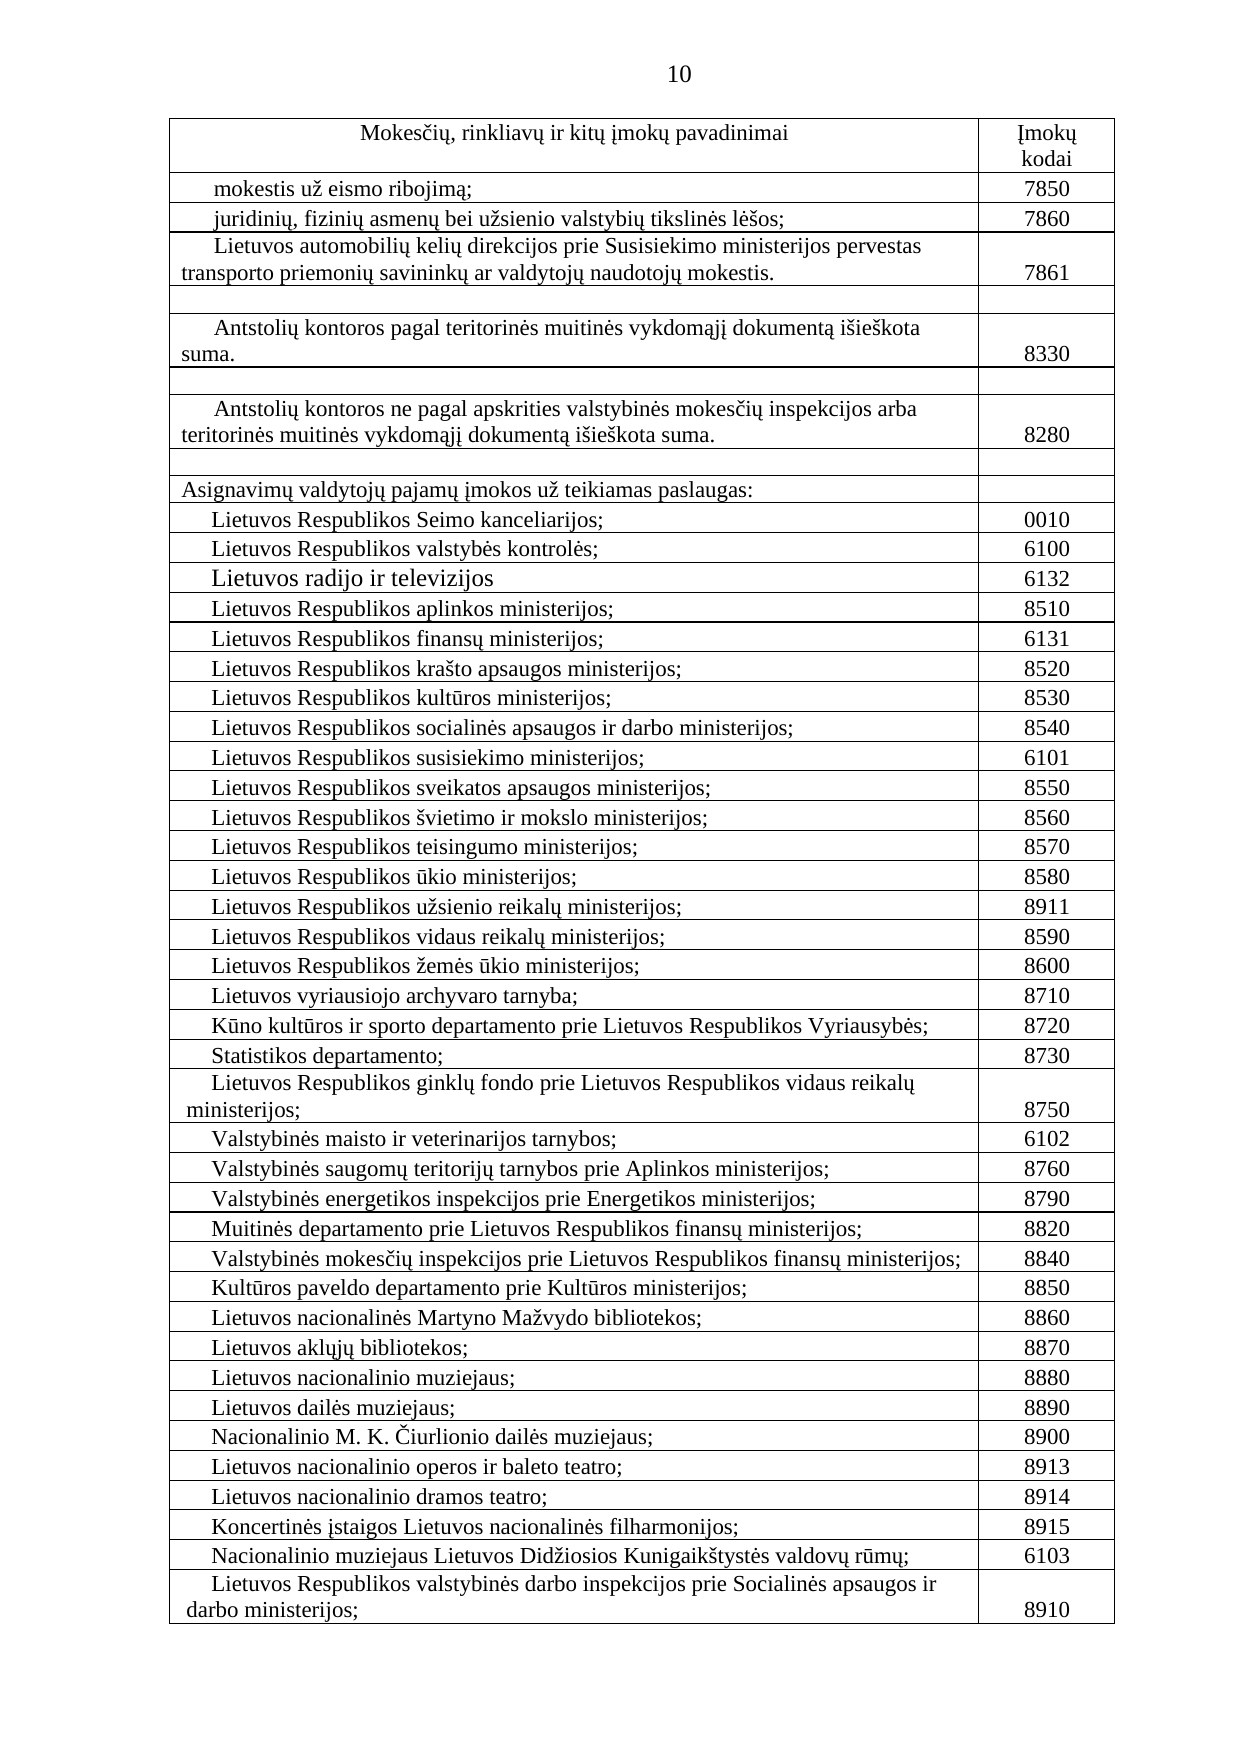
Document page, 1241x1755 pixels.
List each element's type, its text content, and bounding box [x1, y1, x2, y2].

table_cell [1115, 1331, 1126, 1360]
table_cell [1115, 949, 1126, 979]
table_cell 6103 [979, 1540, 1114, 1569]
table_cell [979, 286, 1114, 313]
table_cell 8910 [979, 1570, 1114, 1623]
table_cell Valstybinės mokesčių inspekcijos prie Lietuvos Respublikos finansų ministerijos; [170, 1242, 978, 1271]
table_cell 8860 [979, 1302, 1114, 1331]
table_cell 8913 [979, 1451, 1114, 1479]
table_cell 6102 [979, 1123, 1114, 1152]
table_cell 8530 [979, 682, 1114, 711]
table_cell 8570 [979, 831, 1114, 860]
table_cell [1115, 1068, 1126, 1122]
table_header Įmokų kodai [979, 119, 1114, 172]
table_cell Lietuvos Respublikos žemės ūkio ministerijos; [170, 950, 978, 979]
table_cell [979, 368, 1114, 394]
table_cell 8750 [979, 1069, 1114, 1122]
table_cell 8590 [979, 920, 1114, 949]
table_cell Lietuvos Respublikos finansų ministerijos; [170, 623, 978, 651]
table_cell Lietuvos Respublikos sveikatos apsaugos ministerijos; [170, 771, 978, 800]
table_cell [1115, 394, 1126, 447]
table_cell [1115, 651, 1126, 681]
table_cell [1115, 890, 1126, 919]
table_cell [1115, 448, 1126, 475]
table_cell Nacionalinio muziejaus Lietuvos Didžiosios Kunigaikštystės valdovų rūmų; [170, 1540, 978, 1569]
table_cell [1115, 1390, 1126, 1420]
table_cell [1115, 502, 1126, 532]
table_cell 8510 [979, 593, 1114, 621]
table_cell [1115, 1569, 1126, 1623]
table_cell 8900 [979, 1421, 1114, 1450]
table_cell [170, 368, 978, 394]
table_cell Lietuvos Respublikos kultūros ministerijos; [170, 682, 978, 711]
table_cell [979, 449, 1114, 475]
table_cell 8330 [979, 314, 1114, 366]
table_cell Lietuvos Respublikos teisingumo ministerijos; [170, 831, 978, 860]
table_cell [1115, 1122, 1126, 1152]
table_cell Lietuvos nacionalinio dramos teatro; [170, 1481, 978, 1509]
table_cell [979, 476, 1114, 502]
table_cell Lietuvos nacionalinės Martyno Mažvydo bibliotekos; [170, 1302, 978, 1331]
table_cell 8914 [979, 1481, 1114, 1509]
table_cell Valstybinės energetikos inspekcijos prie Energetikos ministerijos; [170, 1183, 978, 1211]
table_cell Lietuvos Respublikos užsienio reikalų ministerijos; [170, 891, 978, 919]
table_cell [1115, 1009, 1126, 1038]
table_cell 8880 [979, 1361, 1114, 1390]
table_cell Antstolių kontoros ne pagal apskrities valstybinės mokesčių inspekcijos arba teritorinės muitinės vykdomąjį dokumentą išieškota suma. [170, 395, 978, 447]
table_cell 6131 [979, 623, 1114, 651]
table_cell [1115, 1301, 1126, 1331]
table_cell [1115, 231, 1126, 285]
table_cell [1115, 172, 1126, 202]
table_cell [1115, 1152, 1126, 1182]
table_cell 8760 [979, 1153, 1114, 1182]
table_cell 8820 [979, 1213, 1114, 1241]
table_cell Nacionalinio M. K. Čiurlionio dailės muziejaus; [170, 1421, 978, 1450]
table_cell Lietuvos Respublikos krašto apsaugos ministerijos; [170, 652, 978, 681]
table_cell Kultūros paveldo departamento prie Kultūros ministerijos; [170, 1272, 978, 1301]
table_cell [1115, 830, 1126, 860]
table_cell Lietuvos radijo ir televizijos [170, 563, 978, 592]
table_cell [1115, 475, 1126, 502]
table_cell Statistikos departamento; [170, 1040, 978, 1068]
table_cell 8580 [979, 861, 1114, 889]
table_cell Koncertinės įstaigos Lietuvos nacionalinės filharmonijos; [170, 1510, 978, 1539]
table_cell [1115, 1211, 1126, 1241]
table_cell mokestis už eismo ribojimą; [170, 173, 978, 202]
table_cell Kūno kultūros ir sporto departamento prie Lietuvos Respublikos Vyriausybės; [170, 1010, 978, 1038]
table_cell [170, 449, 978, 475]
table_cell Muitinės departamento prie Lietuvos Respublikos finansų ministerijos; [170, 1213, 978, 1241]
table_cell Lietuvos Respublikos susisiekimo ministerijos; [170, 742, 978, 770]
table_cell [1115, 1241, 1126, 1271]
table_cell Lietuvos vyriausiojo archyvaro tarnyba; [170, 980, 978, 1009]
table_cell [1115, 562, 1126, 592]
table_cell Lietuvos Respublikos švietimo ir mokslo ministerijos; [170, 801, 978, 830]
table_cell Lietuvos nacionalinio operos ir baleto teatro; [170, 1451, 978, 1479]
table_cell [1115, 285, 1126, 313]
table_cell [1115, 366, 1126, 394]
table_cell 8280 [979, 395, 1114, 447]
table_cell 8540 [979, 712, 1114, 741]
table_cell [170, 286, 978, 313]
table_cell 8911 [979, 891, 1114, 919]
table_cell 7850 [979, 173, 1114, 202]
table_cell 8600 [979, 950, 1114, 979]
table_cell 8890 [979, 1391, 1114, 1420]
table_cell [1115, 313, 1126, 366]
table_cell [1115, 1039, 1126, 1068]
table_cell 7861 [979, 233, 1114, 285]
table_cell juridinių, fizinių asmenų bei užsienio valstybių tikslinės lėšos; [170, 203, 978, 231]
table_cell Lietuvos Respublikos ginklų fondo prie Lietuvos Respublikos vidaus reikalų ministerijos; [170, 1069, 978, 1122]
table_cell Valstybinės maisto ir veterinarijos tarnybos; [170, 1123, 978, 1152]
table_cell 6132 [979, 563, 1114, 592]
table_cell Valstybinės saugomų teritorijų tarnybos prie Aplinkos ministerijos; [170, 1153, 978, 1182]
table_cell [1115, 202, 1126, 231]
table_cell Asignavimų valdytojų pajamų įmokos už teikiamas paslaugas: [170, 476, 978, 502]
table_cell [1115, 1509, 1126, 1539]
table_cell [1115, 681, 1126, 711]
table_cell [1115, 532, 1126, 562]
table_cell 8730 [979, 1040, 1114, 1068]
table_cell Lietuvos Respublikos Seimo kanceliarijos; [170, 503, 978, 532]
table_cell Lietuvos Respublikos socialinės apsaugos ir darbo ministerijos; [170, 712, 978, 741]
table_cell 8520 [979, 652, 1114, 681]
table_header Mokesčių, rinkliavų ir kitų įmokų pavadinimai [170, 119, 978, 172]
table_cell [1115, 770, 1126, 800]
table_cell [1115, 1539, 1126, 1569]
table_cell 6100 [979, 533, 1114, 562]
table_cell [1115, 1450, 1126, 1479]
table_cell [1115, 919, 1126, 949]
table_cell [1115, 711, 1126, 741]
table_cell 8870 [979, 1332, 1114, 1360]
table_cell [1115, 800, 1126, 830]
table_cell Lietuvos Respublikos aplinkos ministerijos; [170, 593, 978, 621]
table_cell 8550 [979, 771, 1114, 800]
table_cell Lietuvos Respublikos vidaus reikalų ministerijos; [170, 920, 978, 949]
table_header [1115, 118, 1126, 172]
table_cell [1115, 1271, 1126, 1301]
table_cell 8840 [979, 1242, 1114, 1271]
table_cell 8790 [979, 1183, 1114, 1211]
table_cell [1115, 979, 1126, 1009]
table_cell 6101 [979, 742, 1114, 770]
table_cell 8915 [979, 1510, 1114, 1539]
table_cell [1115, 1182, 1126, 1211]
table_cell [1115, 860, 1126, 889]
table_cell Antstolių kontoros pagal teritorinės muitinės vykdomąjį dokumentą išieškota suma. [170, 314, 978, 366]
table_cell 0010 [979, 503, 1114, 532]
table_cell 8850 [979, 1272, 1114, 1301]
table_cell [1115, 1480, 1126, 1509]
table_cell 8720 [979, 1010, 1114, 1038]
table_cell [1115, 1420, 1126, 1450]
table_cell 7860 [979, 203, 1114, 231]
table_cell [1115, 741, 1126, 770]
table_cell 8560 [979, 801, 1114, 830]
table_cell [1115, 1360, 1126, 1390]
table_cell Lietuvos dailės muziejaus; [170, 1391, 978, 1420]
table_cell Lietuvos aklųjų bibliotekos; [170, 1332, 978, 1360]
table_cell 8710 [979, 980, 1114, 1009]
table_cell [1115, 592, 1126, 621]
table_cell [1115, 621, 1126, 651]
table_cell Lietuvos automobilių kelių direkcijos prie Susisiekimo ministerijos pervestas transporto priemonių savininkų ar valdytojų naudotojų mokestis. [170, 233, 978, 285]
table_cell Lietuvos Respublikos valstybės kontrolės; [170, 533, 978, 562]
table_cell Lietuvos Respublikos valstybinės darbo inspekcijos prie Socialinės apsaugos ir darbo ministerijos; [170, 1570, 978, 1623]
table_cell Lietuvos nacionalinio muziejaus; [170, 1361, 978, 1390]
table_cell Lietuvos Respublikos ūkio ministerijos; [170, 861, 978, 889]
